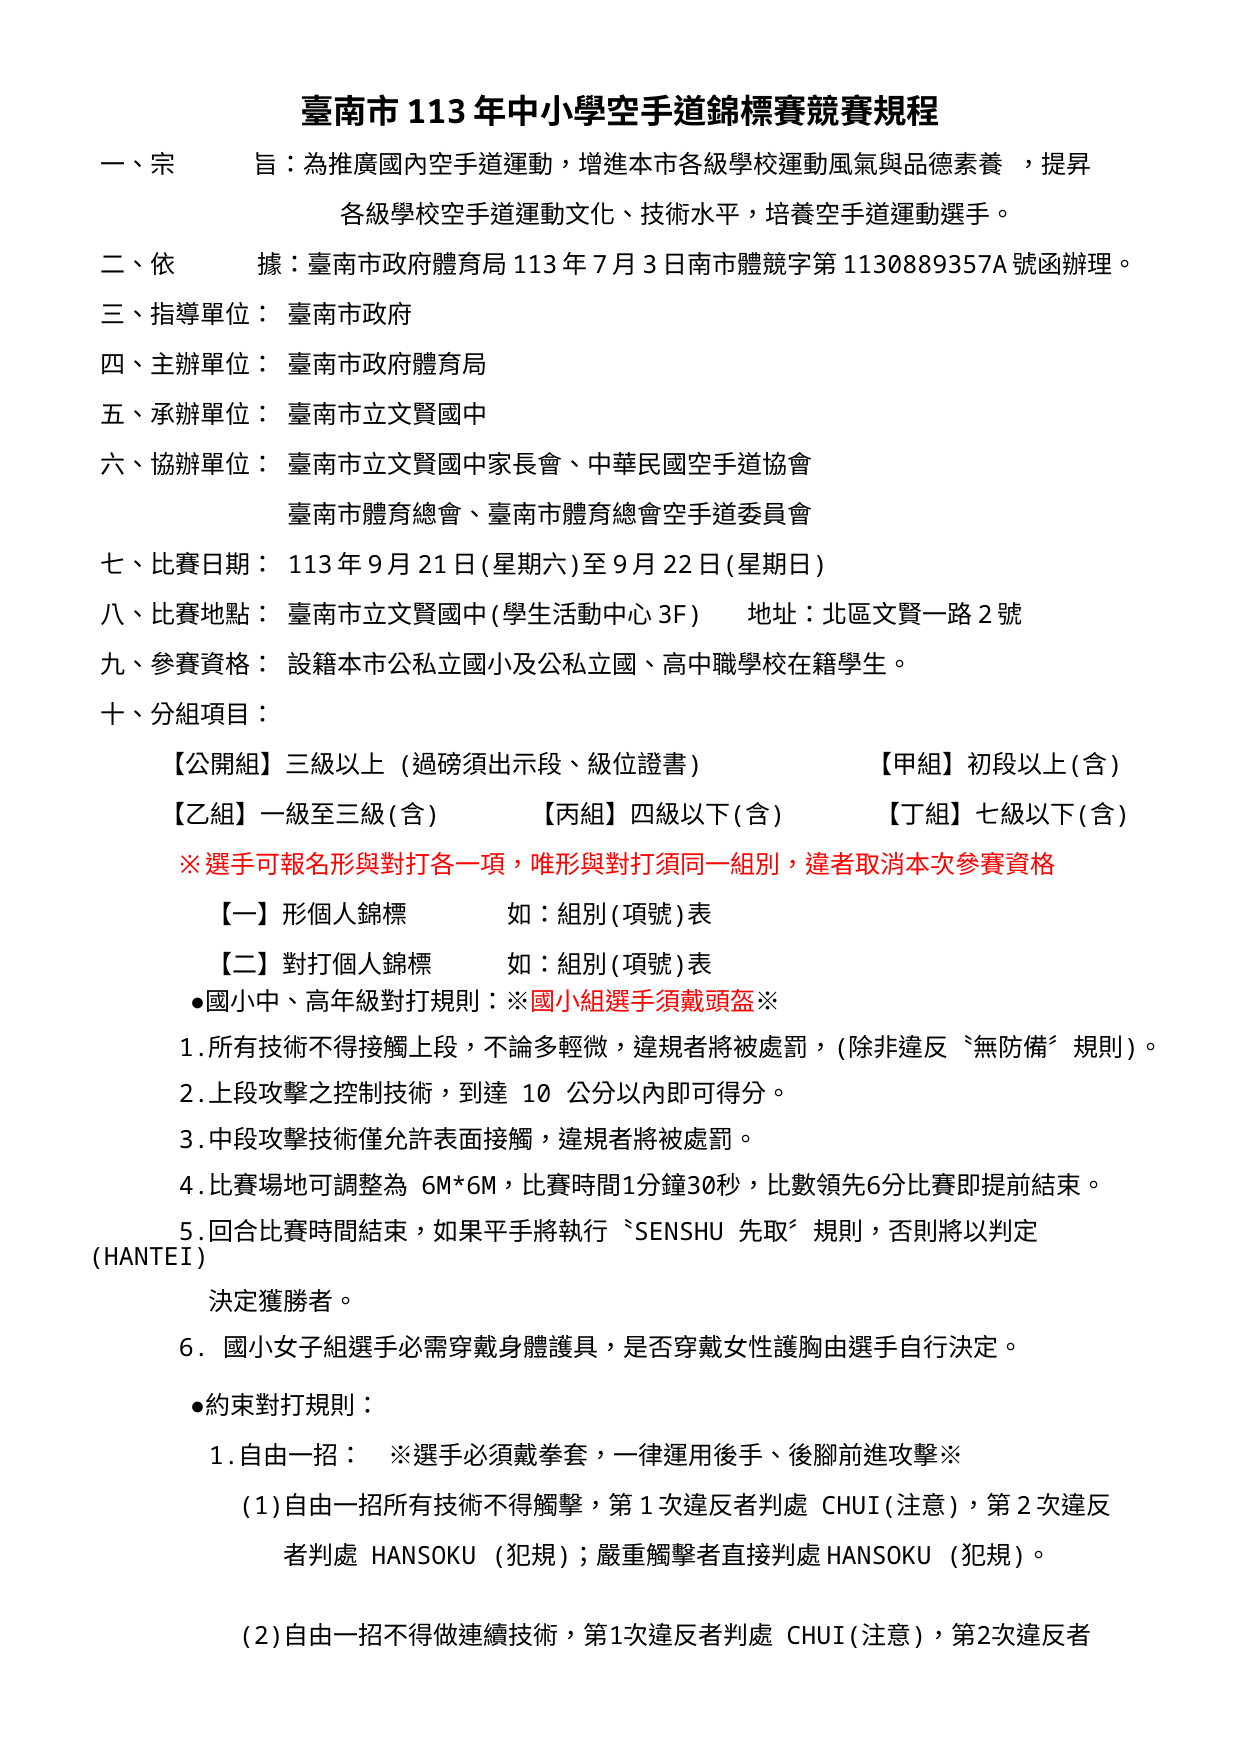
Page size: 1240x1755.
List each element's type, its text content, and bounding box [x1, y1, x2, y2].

text 1.所有技術不得接觸上段，不論多輕微，違規者將被處罰，(除非違反〝無防備〞規則)。 [89, 1037, 1151, 1062]
text 1.自由一招： ※選手必須戴拳套，一律運用後手、後腳前進攻擊※ [89, 1422, 1151, 1472]
text 四、主辦單位： 臺南市政府體育局 [100, 330, 1157, 380]
text ●國小中、高年級對打規則：※國小組選手須戴頭盔※ [100, 991, 1151, 1016]
text 臺南市體育總會、臺南市體育總會空手道委員會 [100, 480, 1157, 530]
text ※選手可報名形與對打各一項，唯形與對打須同一組別，違者取消本次參賽資格 [100, 830, 1151, 880]
text 【一】形個人錦標 如：組別(項號)表 [177, 880, 1151, 930]
text ●約束對打規則： [100, 1372, 1151, 1422]
text 六、協辦單位： 臺南市立文賢國中家長會、中華民國空手道協會 [100, 430, 1157, 480]
text 二、依 據：臺南市政府體育局113年7月3日南市體競字第1130889357A號函辦理。 [100, 230, 1157, 280]
text 九、參賽資格： 設籍本市公私立國小及公私立國、高中職學校在籍學生。 [100, 630, 1157, 680]
text 決定獲勝者。 [89, 1291, 1151, 1316]
text 5.回合比賽時間結束，如果平手將執行〝SENSHU 先取〞規則，否則將以判定(HANTEI) [89, 1220, 1151, 1270]
text 【二】對打個人錦標 如：組別(項號)表 [177, 930, 1151, 980]
text 五、承辦單位： 臺南市立文賢國中 [100, 380, 1157, 430]
text 十、分組項目： [100, 680, 1151, 730]
text 6. 國小女子組選手必需穿戴身體護具，是否穿戴女性護胸由選手自行決定。 [89, 1337, 1151, 1362]
text 者判處 HANSOKU (犯規)；嚴重觸擊者直接判處HANSOKU (犯規)。 [89, 1522, 1151, 1572]
text 七、比賽日期： 113年9月21日(星期六)至9月22日(星期日) [100, 530, 1157, 580]
text 【公開組】三級以上 (過磅須出示段、級位證書) 【甲組】初段以上(含) [100, 730, 1151, 780]
text 三、指導單位： 臺南市政府 [100, 280, 1157, 330]
text 2.上段攻擊之控制技術，到達 10 公分以內即可得分。 [89, 1082, 1151, 1107]
text 臺南市113年中小學空手道錦標賽競賽規程 [89, 68, 1151, 130]
text 4.比賽場地可調整為 6M*6M，比賽時間1分鐘30秒，比數領先6分比賽即提前結束。 [89, 1174, 1151, 1199]
text 3.中段攻擊技術僅允許表面接觸，違規者將被處罰。 [89, 1128, 1151, 1153]
text 一、宗 旨：為推廣國內空手道運動，增進本市各級學校運動風氣與品德素養 ，提昇 [100, 130, 1143, 180]
text 【乙組】一級至三級(含) 【丙組】四級以下(含) 【丁組】七級以下(含) [100, 780, 1151, 830]
text 八、比賽地點： 臺南市立文賢國中(學生活動中心3F) 地址：北區文賢一路2號 [100, 580, 1157, 630]
text (2)自由一招不得做連續技術，第1次違反者判處 CHUI(注意)，第2次違反者 [89, 1592, 1151, 1655]
text 各級學校空手道運動文化、技術水平，培養空手道運動選手。 [100, 180, 1143, 230]
text (1)自由一招所有技術不得觸擊，第1次違反者判處 CHUI(注意)，第2次違反 [89, 1472, 1151, 1522]
